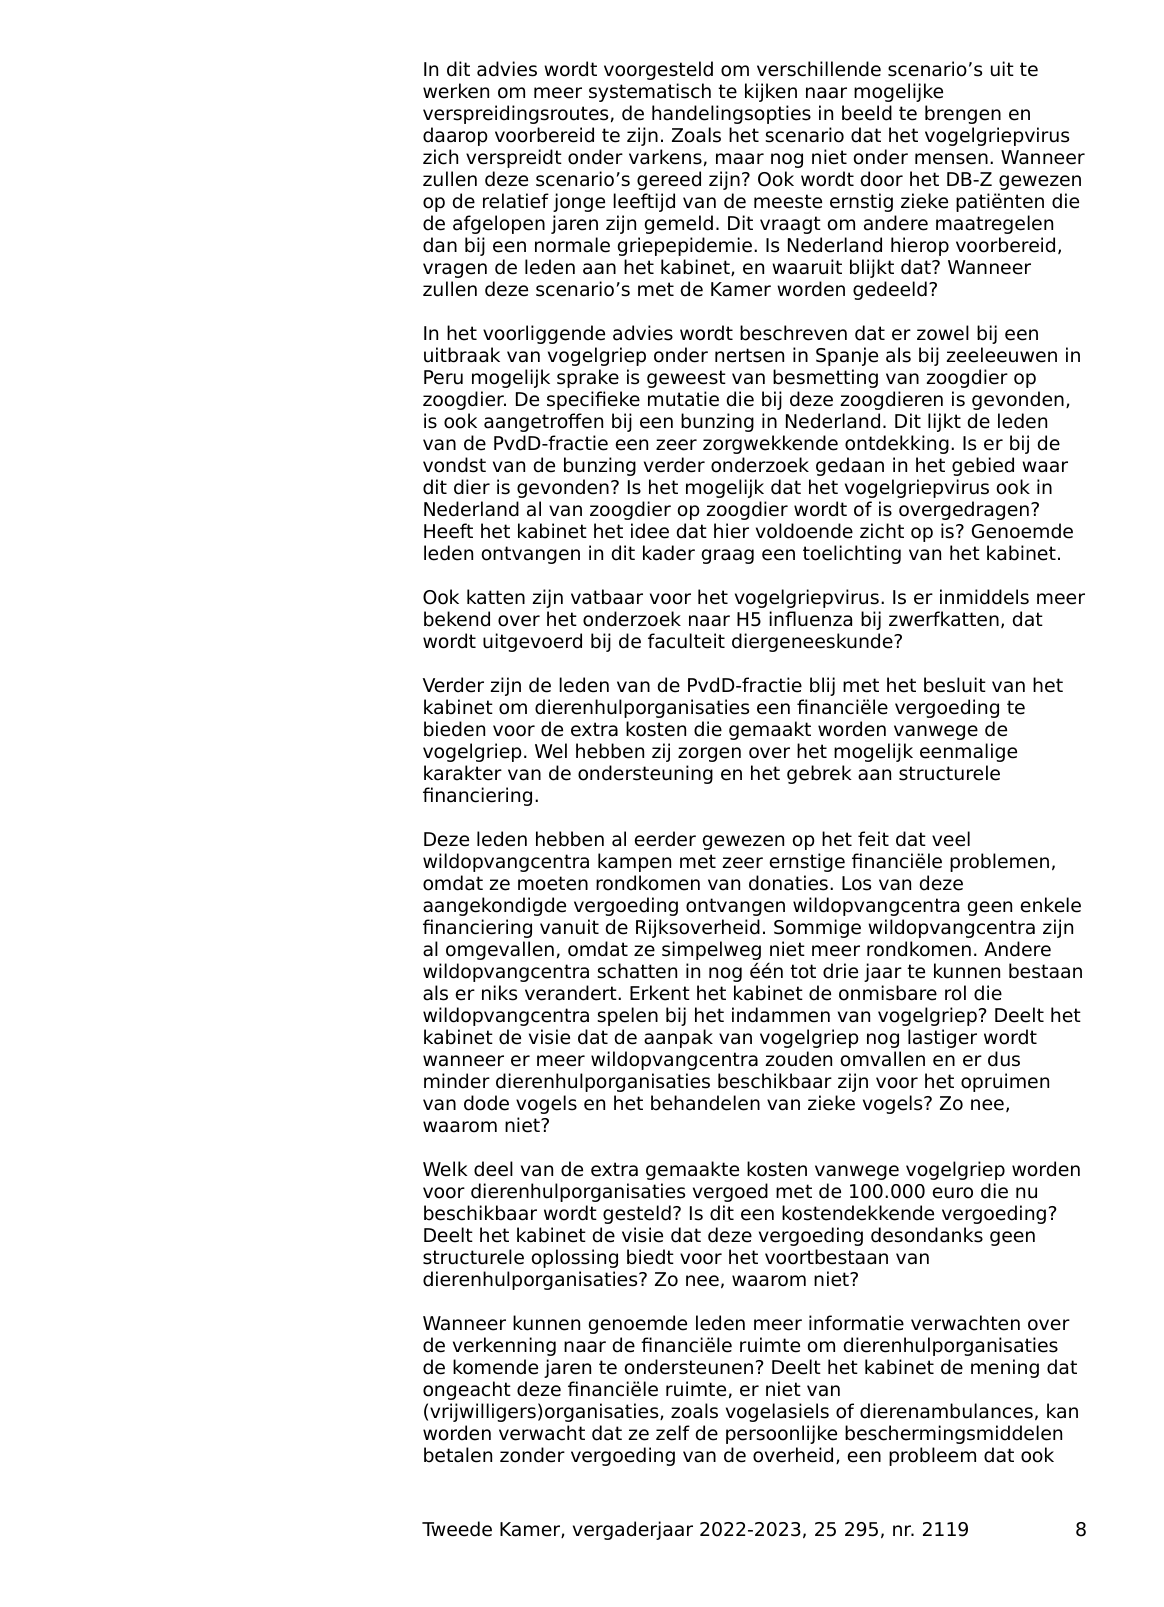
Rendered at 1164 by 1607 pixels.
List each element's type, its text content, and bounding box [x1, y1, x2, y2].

text Welk deel van de extra gemaakte kosten vanwege vogelgriep worden voor dierenhulporganisaties vergoed met de 100.000 euro die nu beschikbaar wordt gesteld? Is dit een kostendekkende vergoeding? Deelt het kabinet de visie dat deze vergoeding desondanks geen structurele oplossing biedt voor het voortbestaan van dierenhulporganisaties? Zo nee, waarom niet? [422, 1159, 1087, 1291]
text In dit advies wordt voorgesteld om verschillende scenario’s uit te werken om meer systematisch te kijken naar mogelijke verspreidingsroutes, de handelingsopties in beeld te brengen en daarop voorbereid te zijn. Zoals het scenario dat het vogelgriepvirus zich verspreidt onder varkens, maar nog niet onder mensen. Wanneer zullen deze scenario’s gereed zijn? Ook wordt door het DB-Z gewezen op de relatief jonge leeftijd van de meeste ernstig zieke patiënten die de afgelopen jaren zijn gemeld. Dit vraagt om andere maatregelen dan bij een normale griepepidemie. Is Nederland hierop voorbereid, vragen de leden aan het kabinet, en waaruit blijkt dat? Wanneer zullen deze scenario’s met de Kamer worden gedeeld? [422, 59, 1087, 301]
text Deze leden hebben al eerder gewezen op het feit dat veel wildopvangcentra kampen met zeer ernstige financiële problemen, omdat ze moeten rondkomen van donaties. Los van deze aangekondigde vergoeding ontvangen wildopvangcentra geen enkele financiering vanuit de Rijksoverheid. Sommige wildopvangcentra zijn al omgevallen, omdat ze simpelweg niet meer rondkomen. Andere wildopvangcentra schatten in nog één tot drie jaar te kunnen bestaan als er niks verandert. Erkent het kabinet de onmisbare rol die wildopvangcentra spelen bij het indammen van vogelgriep? Deelt het kabinet de visie dat de aanpak van vogelgriep nog lastiger wordt wanneer er meer wildopvangcentra zouden omvallen en er dus minder dierenhulporganisaties beschikbaar zijn voor het opruimen van dode vogels en het behandelen van zieke vogels? Zo nee, waarom niet? [422, 829, 1087, 1137]
text Verder zijn de leden van de PvdD-fractie blij met het besluit van het kabinet om dierenhulporganisaties een financiële vergoeding te bieden voor de extra kosten die gemaakt worden vanwege de vogelgriep. Wel hebben zij zorgen over het mogelijk eenmalige karakter van de ondersteuning en het gebrek aan structurele financiering. [422, 675, 1087, 807]
text Wanneer kunnen genoemde leden meer informatie verwachten over de verkenning naar de financiële ruimte om dierenhulporganisaties de komende jaren te ondersteunen? Deelt het kabinet de mening dat ongeacht deze financiële ruimte, er niet van (vrijwilligers)organisaties, zoals vogelasiels of dierenambulances, kan worden verwacht dat ze zelf de persoonlijke beschermingsmiddelen betalen zonder vergoeding van de overheid, een probleem dat ook [422, 1313, 1087, 1467]
text Ook katten zijn vatbaar voor het vogelgriepvirus. Is er inmiddels meer bekend over het onderzoek naar H5 influenza bij zwerfkatten, dat wordt uitgevoerd bij de faculteit diergeneeskunde? [422, 587, 1087, 653]
text In het voorliggende advies wordt beschreven dat er zowel bij een uitbraak van vogelgriep onder nertsen in Spanje als bij zeeleeuwen in Peru mogelijk sprake is geweest van besmetting van zoogdier op zoogdier. De specifieke mutatie die bij deze zoogdieren is gevonden, is ook aangetroffen bij een bunzing in Nederland. Dit lijkt de leden van de PvdD-fractie een zeer zorgwekkende ontdekking. Is er bij de vondst van de bunzing verder onderzoek gedaan in het gebied waar dit dier is gevonden? Is het mogelijk dat het vogelgriepvirus ook in Nederland al van zoogdier op zoogdier wordt of is overgedragen? Heeft het kabinet het idee dat hier voldoende zicht op is? Genoemde leden ontvangen in dit kader graag een toelichting van het kabinet. [422, 323, 1087, 565]
